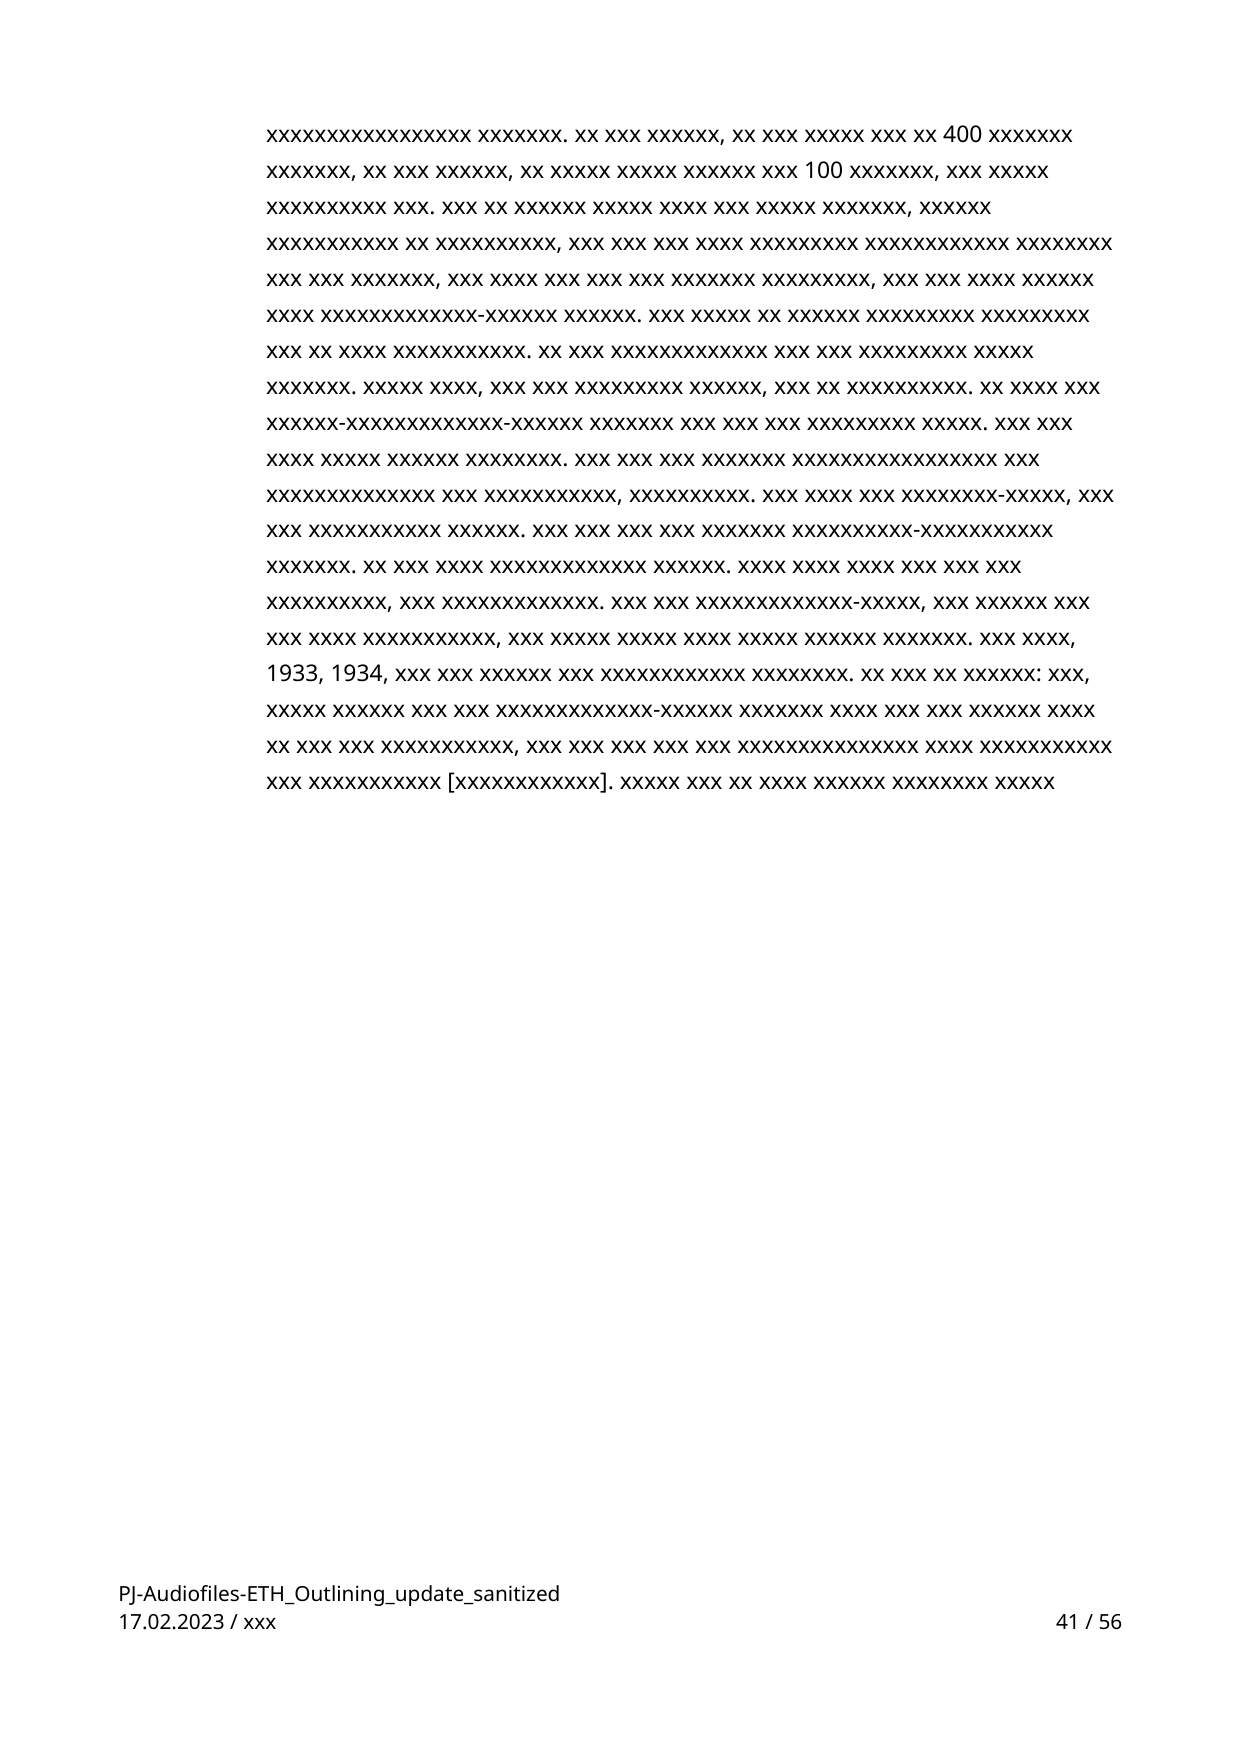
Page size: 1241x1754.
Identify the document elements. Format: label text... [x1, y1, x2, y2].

table_cell [115, 118, 263, 796]
table_cell xxxxxxxxxxxxxxxxx xxxxxxx. xx xxx xxxxxx, xx xxx xxxxx xxx xx 400 xxxxxxx xxxxxxx, xx xxx xxxxxx, xx xxxxx xxxxx xxxxxx xxx 100 xxxxxxx, xxx xxxxx xxxxxxxxxx xxx. xxx xx xxxxxx xxxxx xxxx xxx xxxxx xxxxxxx, xxxxxx xxxxxxxxxxx xx xxxxxxxxxx, xxx xxx xxx xxxx xxxxxxxxx xxxxxxxxxxxx xxxxxxxx xxx xxx xxxxxxx, xxx xxxx xxx xxx xxx xxxxxxx xxxxxxxxx, xxx xxx xxxx xxxxxx xxxx xxxxxxxxxxxxx-xxxxxx xxxxxx. xxx xxxxx xx xxxxxx xxxxxxxxx xxxxxxxxx xxx xx xxxx xxxxxxxxxxx. xx xxx xxxxxxxxxxxxx xxx xxx xxxxxxxxx xxxxx xxxxxxx. xxxxx xxxx, xxx xxx xxxxxxxxx xxxxxx, xxx xx xxxxxxxxxx. xx xxxx xxx xxxxxx-xxxxxxxxxxxxx-xxxxxx xxxxxxx xxx xxx xxx xxxxxxxxx xxxxx. xxx xxx xxxx xxxxx xxxxxx xxxxxxxx. xxx xxx xxx xxxxxxx xxxxxxxxxxxxxxxxx xxx xxxxxxxxxxxxxx xxx xxxxxxxxxxx, xxxxxxxxxx. xxx xxxx xxx xxxxxxxx-xxxxx, xxx xxx xxxxxxxxxxx xxxxxx. xxx xxx xxx xxx xxxxxxx xxxxxxxxxx-xxxxxxxxxxx xxxxxxx. xx xxx xxxx xxxxxxxxxxxxx xxxxxx. xxxx xxxx xxxx xxx xxx xxx xxxxxxxxxx, xxx xxxxxxxxxxxxx. xxx xxx xxxxxxxxxxxxx-xxxxx, xxx xxxxxx xxx xxx xxxx xxxxxxxxxxx, xxx xxxxx xxxxx xxxx xxxxx xxxxxx xxxxxxx. xxx xxxx, 1933, 1934, xxx xxx xxxxxx xxx xxxxxxxxxxxx xxxxxxxx. xx xxx xx xxxxxx: xxx, xxxxx xxxxxx xxx xxx xxxxxxxxxxxxx-xxxxxx xxxxxxx xxxx xxx xxx xxxxxx xxxx xx xxx xxx xxxxxxxxxxx, xxx xxx xxx xxx xxx xxxxxxxxxxxxxxx xxxx xxxxxxxxxxx xxx xxxxxxxxxxx [xxxxxxxxxxxx]. xxxxx xxx xx xxxx xxxxxx xxxxxxxx xxxxx [263, 118, 1119, 796]
